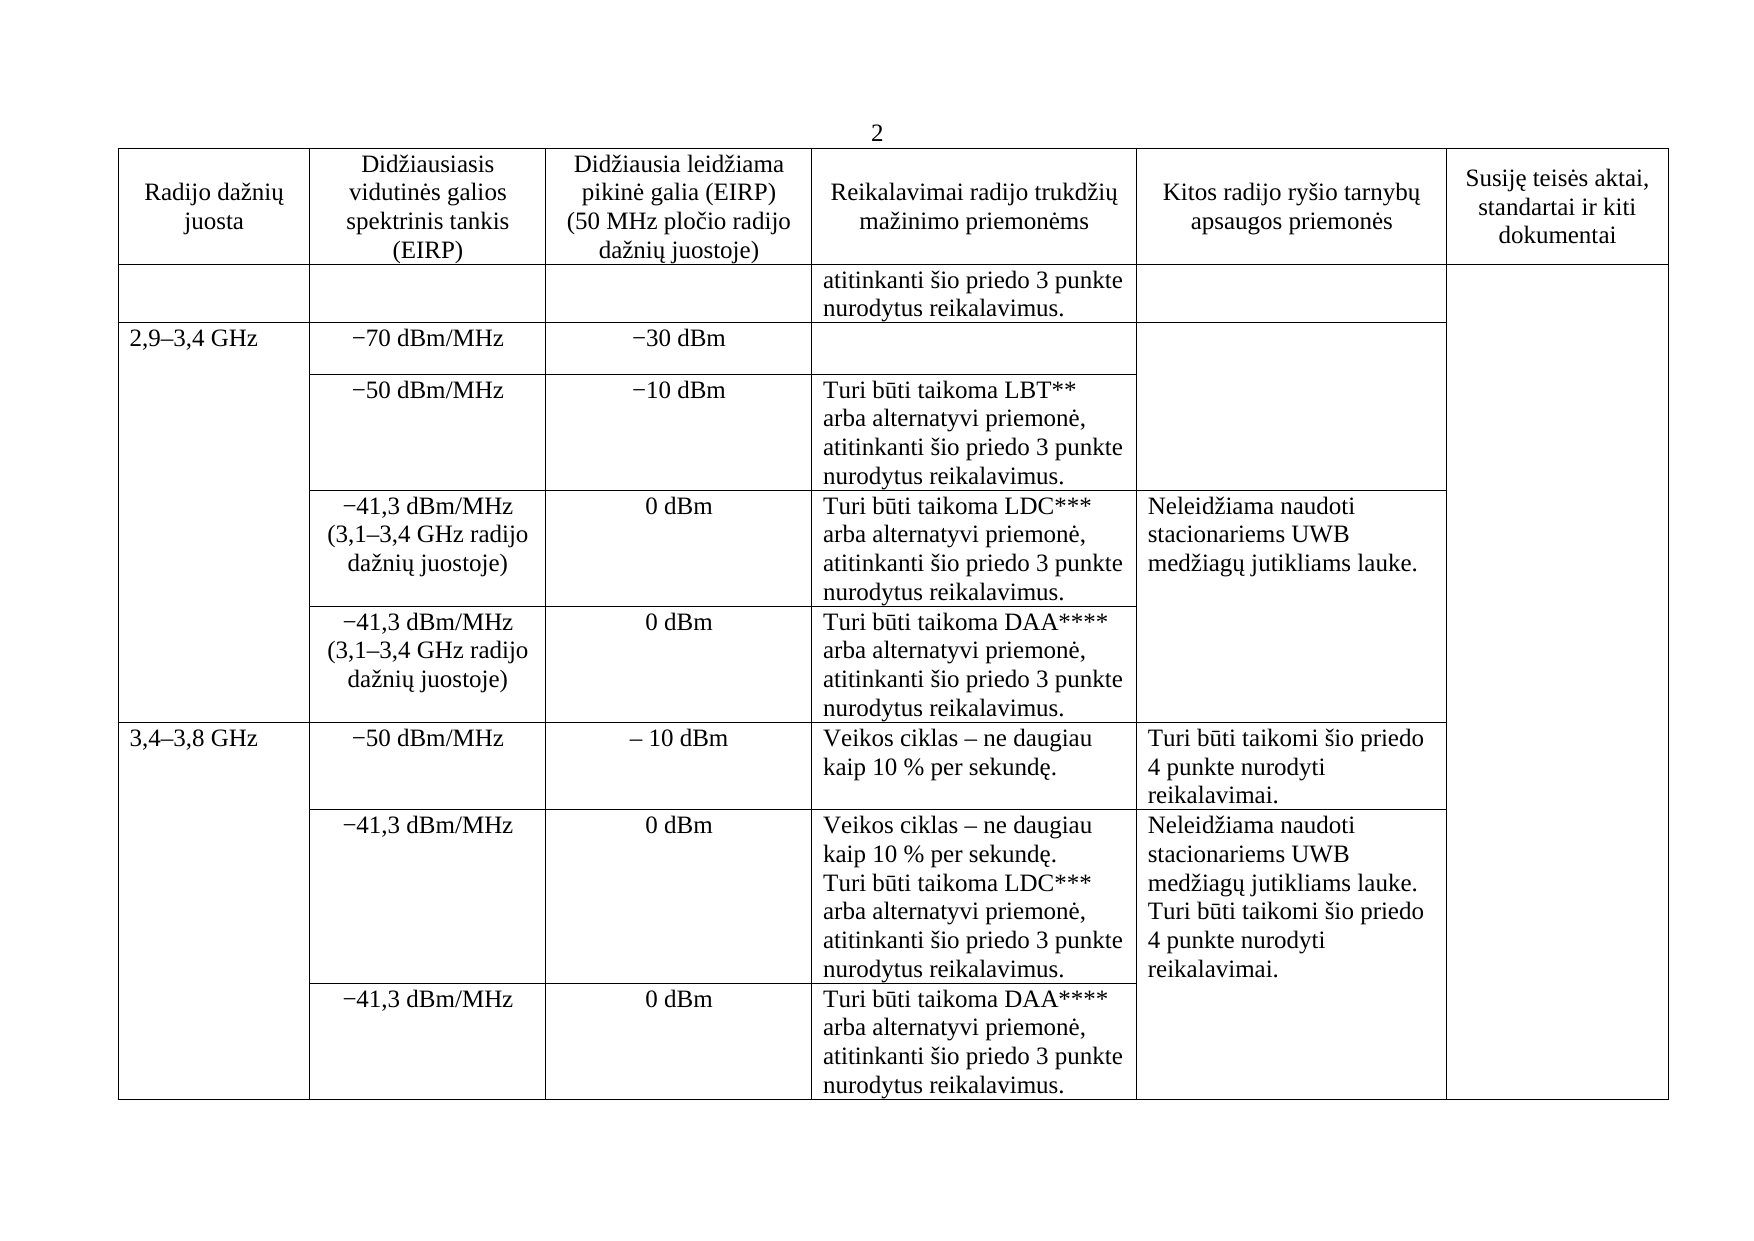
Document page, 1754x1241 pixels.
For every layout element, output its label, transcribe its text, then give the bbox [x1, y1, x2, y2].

table_header Kitos radijo ryšio tarnybų apsaugos priemonės [1137, 149, 1446, 264]
table_cell [119, 265, 309, 322]
table_cell [812, 323, 1136, 374]
table_cell [546, 265, 811, 322]
table_cell −50 dBm/MHz [310, 375, 545, 490]
table_cell Neleidžiama naudoti stacionariems UWB medžiagų jutikliams lauke. [1137, 491, 1446, 722]
table_cell −50 dBm/MHz [310, 723, 545, 809]
table_cell −30 dBm [546, 323, 811, 374]
table_cell Turi būti taikoma DAA**** arba alternatyvi priemonė, atitinkanti šio priedo 3 punkte nurodytus reikalavimus. [812, 607, 1136, 722]
table_cell 2,9–3,4 GHz [119, 323, 309, 722]
table_header Radijo dažnių juosta [119, 149, 309, 264]
table_cell atitinkanti šio priedo 3 punkte nurodytus reikalavimus. [812, 265, 1136, 322]
table_cell [310, 265, 545, 322]
table_cell Veikos ciklas ‒ ne daugiau kaip 10 % per sekundę. [812, 723, 1136, 809]
table_cell Turi būti taikomi šio priedo 4 punkte nurodyti reikalavimai. [1137, 723, 1446, 809]
table_cell 0 dBm [546, 491, 811, 606]
table_header Didžiausia leidžiama pikinė galia (EIRP) (50 MHz pločio radijo dažnių juostoje) [546, 149, 811, 264]
table_cell −70 dBm/MHz [310, 323, 545, 374]
table_cell Turi būti taikoma LBT** arba alternatyvi priemonė, atitinkanti šio priedo 3 punkte nurodytus reikalavimus. [812, 375, 1136, 490]
table_cell −41,3 dBm/MHz (3,1–3,4 GHz radijo dažnių juostoje) [310, 491, 545, 606]
table_cell Turi būti taikoma LDC*** arba alternatyvi priemonė, atitinkanti šio priedo 3 punkte nurodytus reikalavimus. [812, 491, 1136, 606]
table_header Reikalavimai radijo trukdžių mažinimo priemonėms [812, 149, 1136, 264]
table_cell [1447, 265, 1668, 1099]
table_cell Turi būti taikoma DAA**** arba alternatyvi priemonė, atitinkanti šio priedo 3 punkte nurodytus reikalavimus. [812, 984, 1136, 1099]
table_cell 3,4–3,8 GHz [119, 723, 309, 1099]
table_header Didžiausiasis vidutinės galios spektrinis tankis (EIRP) [310, 149, 545, 264]
table_cell Veikos ciklas ‒ ne daugiau kaip 10 % per sekundę. Turi būti taikoma LDC*** arba alternatyvi priemonė, atitinkanti šio priedo 3 punkte nurodytus reikalavimus. [812, 810, 1136, 983]
table_cell 0 dBm [546, 810, 811, 983]
table_cell [1137, 323, 1446, 490]
table_header Susiję teisės aktai, standartai ir kiti dokumentai [1447, 149, 1668, 264]
table_cell −10 dBm [546, 375, 811, 490]
table_cell 0 dBm [546, 607, 811, 722]
table_cell −41,3 dBm/MHz [310, 810, 545, 983]
table_cell – 10 dBm [546, 723, 811, 809]
table_cell −41,3 dBm/MHz [310, 984, 545, 1099]
table_cell −41,3 dBm/MHz (3,1–3,4 GHz radijo dažnių juostoje) [310, 607, 545, 722]
table_cell [1137, 265, 1446, 322]
table_cell 0 dBm [546, 984, 811, 1099]
table_cell Neleidžiama naudoti stacionariems UWB medžiagų jutikliams lauke. Turi būti taikomi šio priedo 4 punkte nurodyti reikalavimai. [1137, 810, 1446, 1099]
